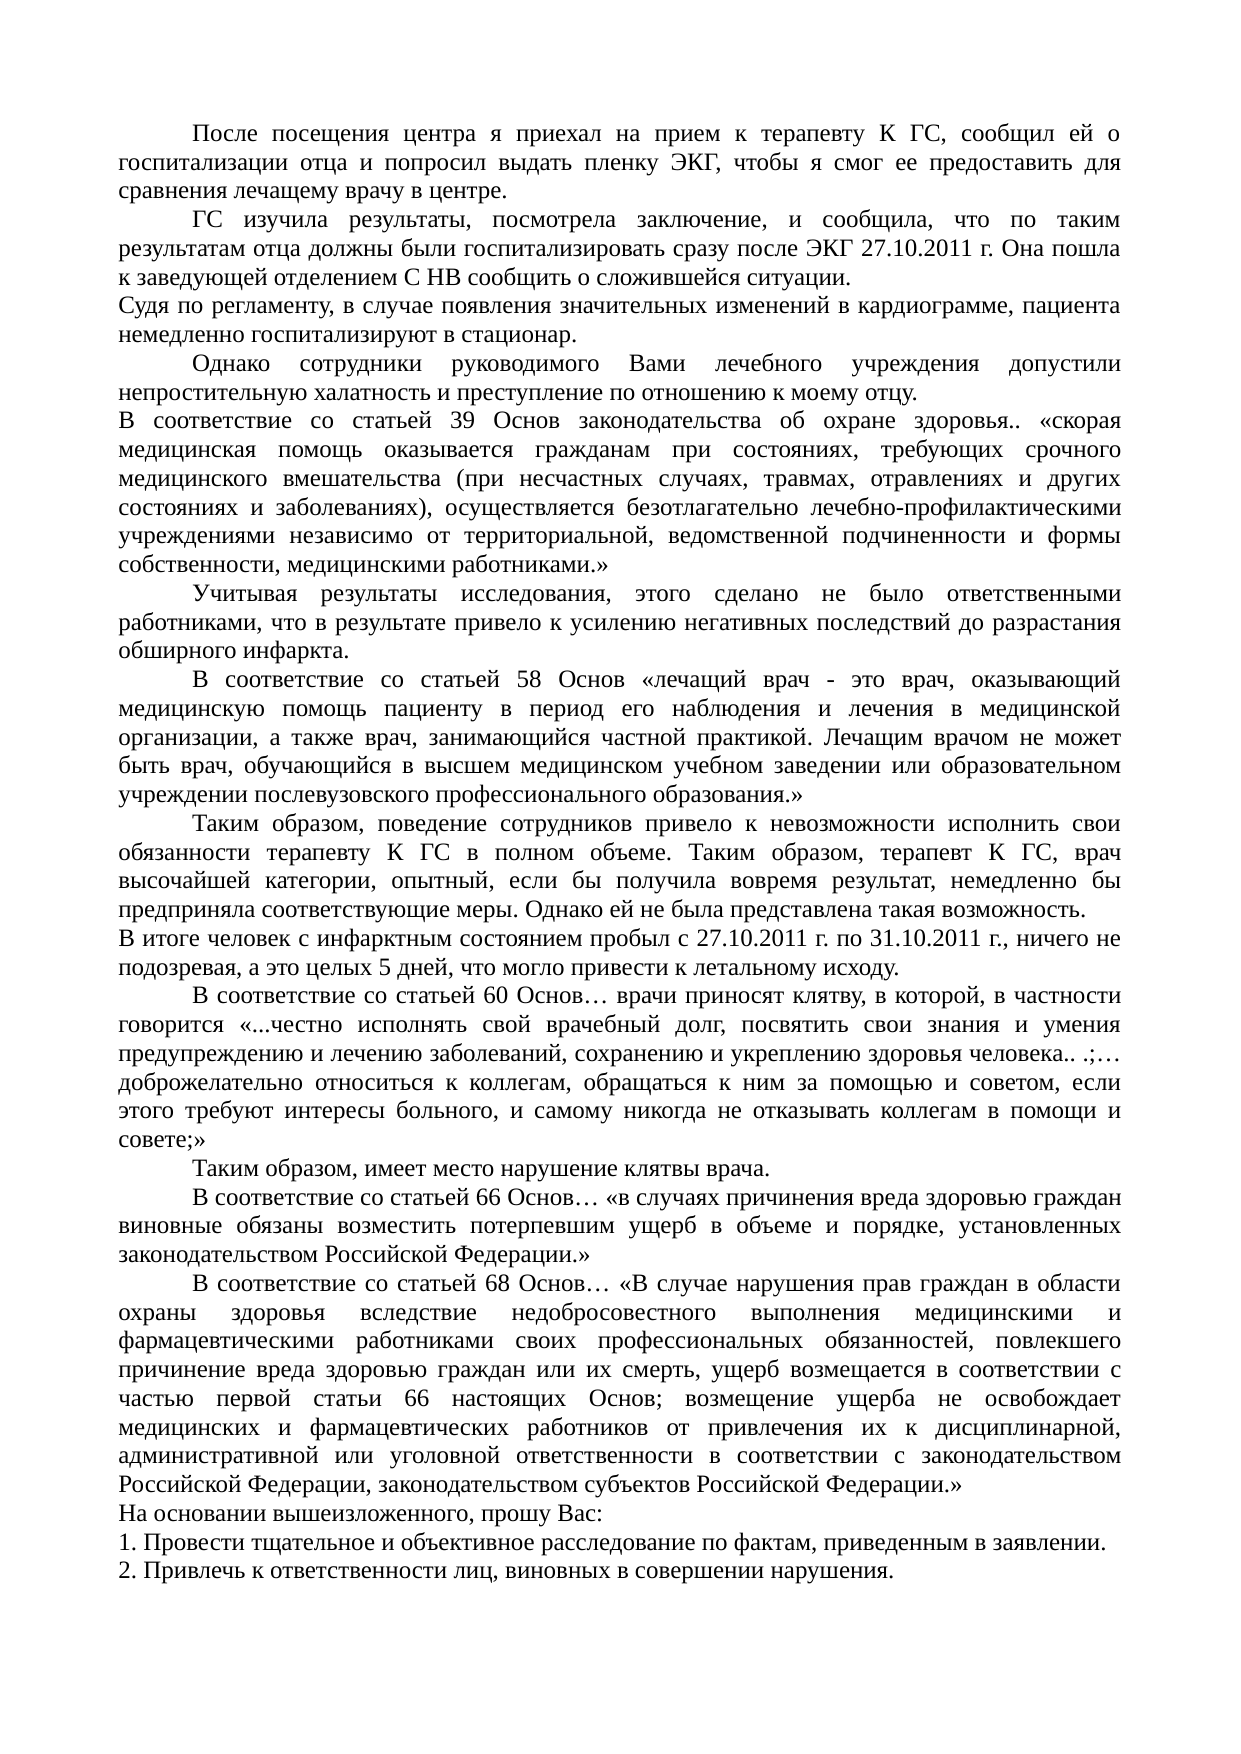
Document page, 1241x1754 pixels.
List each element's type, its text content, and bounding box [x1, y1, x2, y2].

text Судя по регламенту, в случае появления значительных изменений в кардиограмме, пациента немедленно госпитализируют в стационар. [118, 291, 1122, 348]
text В соответствие со статьей 60 Основ… врачи приносят клятву, в которой, в частности говорится «...честно исполнять свой врачебный долг, посвятить свои знания и умения предупреждению и лечению заболеваний, сохранению и укреплению здоровья человека.. .;…доброжелательно относиться к коллегам, обращаться к ним за помощью и советом, если этого требуют интересы больного, и самому никогда не отказывать коллегам в помощи и совете;» [118, 981, 1122, 1153]
text В соответствие со статьей 39 Основ законодательства об охране здоровья.. «скорая медицинская помощь оказывается гражданам при состояниях, требующих срочного медицинского вмешательства (при несчастных случаях, травмах, отравлениях и других состояниях и заболеваниях), осуществляется безотлагательно лечебно-профилактическими учреждениями независимо от территориальной, ведомственной подчиненности и формы собственности, медицинскими работниками.» [118, 406, 1122, 578]
text Учитывая результаты исследования, этого сделано не было ответственными работниками, что в результате привело к усилению негативных последствий до разрастания обширного инфаркта. [118, 578, 1122, 664]
text 1. Провести тщательное и объективное расследование по фактам, приведенным в заявлении. [118, 1527, 1122, 1556]
text На основании вышеизложенного, прошу Вас: [118, 1498, 1122, 1527]
text В соответствие со статьей 68 Основ… «В случае нарушения прав граждан в области охраны здоровья вследствие недобросовестного выполнения медицинскими и фармацевтическими работниками своих профессиональных обязанностей, повлекшего причинение вреда здоровью граждан или их смерть, ущерб возмещается в соответствии с частью первой статьи 66 настоящих Основ; возмещение ущерба не освобождает медицинских и фармацевтических работников от привлечения их к дисциплинарной, административной или уголовной ответственности в соответствии с законодательством Российской Федерации, законодательством субъектов Российской Федерации.» [118, 1268, 1122, 1498]
text 2. Привлечь к ответственности лиц, виновных в совершении нарушения. [118, 1556, 1122, 1584]
text Таким образом, поведение сотрудников привело к невозможности исполнить свои обязанности терапевту К ГС в полном объеме. Таким образом, терапевт К ГС, врач высочайшей категории, опытный, если бы получила вовремя результат, немедленно бы предприняла соответствующие меры. Однако ей не была представлена такая возможность. [118, 808, 1122, 923]
text После посещения центра я приехал на прием к терапевту К ГС, сообщил ей о госпитализации отца и попросил выдать пленку ЭКГ, чтобы я смог ее предоставить для сравнения лечащему врачу в центре. [118, 118, 1122, 204]
text ГС изучила результаты, посмотрела заключение, и сообщила, что по таким результатам отца должны были госпитализировать сразу после ЭКГ 27.10.2011 г. Она пошла к заведующей отделением С НВ сообщить о сложившейся ситуации. [118, 204, 1122, 291]
text В соответствие со статьей 66 Основ… «в случаях причинения вреда здоровью граждан виновные обязаны возместить потерпевшим ущерб в объеме и порядке, установленных законодательством Российской Федерации.» [118, 1182, 1122, 1268]
text Однако сотрудники руководимого Вами лечебного учреждения допустили непростительную халатность и преступление по отношению к моему отцу. [118, 348, 1122, 406]
text В соответствие со статьей 58 Основ «лечащий врач - это врач, оказывающий медицинскую помощь пациенту в период его наблюдения и лечения в медицинской организации, а также врач, занимающийся частной практикой. Лечащим врачом не может быть врач, обучающийся в высшем медицинском учебном заведении или образовательном учреждении послевузовского профессионального образования.» [118, 664, 1122, 808]
text В итоге человек с инфарктным состоянием пробыл с 27.10.2011 г. по 31.10.2011 г., ничего не подозревая, а это целых 5 дней, что могло привести к летальному исходу. [118, 923, 1122, 981]
text Таким образом, имеет место нарушение клятвы врача. [118, 1153, 1122, 1182]
